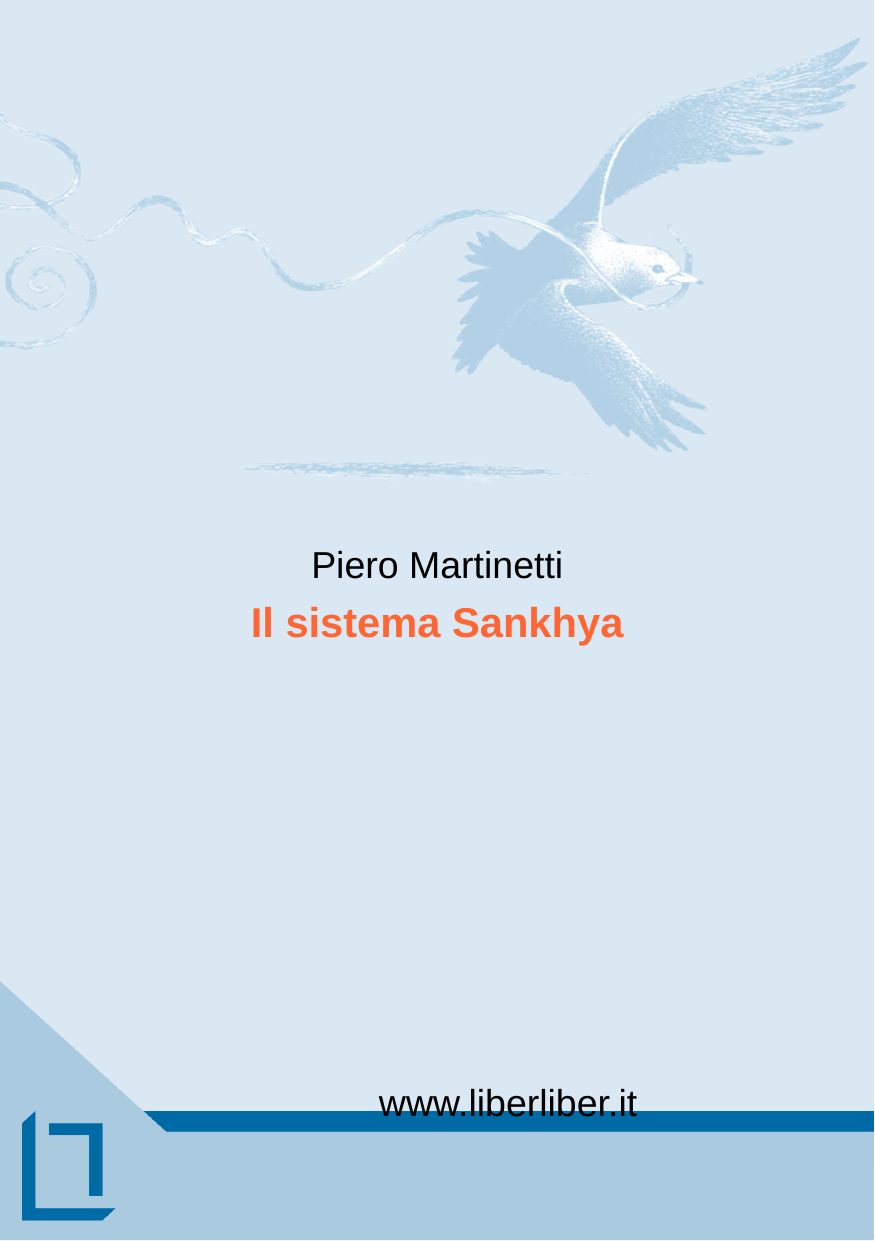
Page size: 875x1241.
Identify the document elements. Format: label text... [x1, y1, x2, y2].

text www.liberliber.it [331, 1081, 685, 1124]
text Piero Martinetti [94, 543, 779, 586]
picture [0, 0, 874, 1241]
text Il sistema Sankhya [94, 598, 779, 646]
